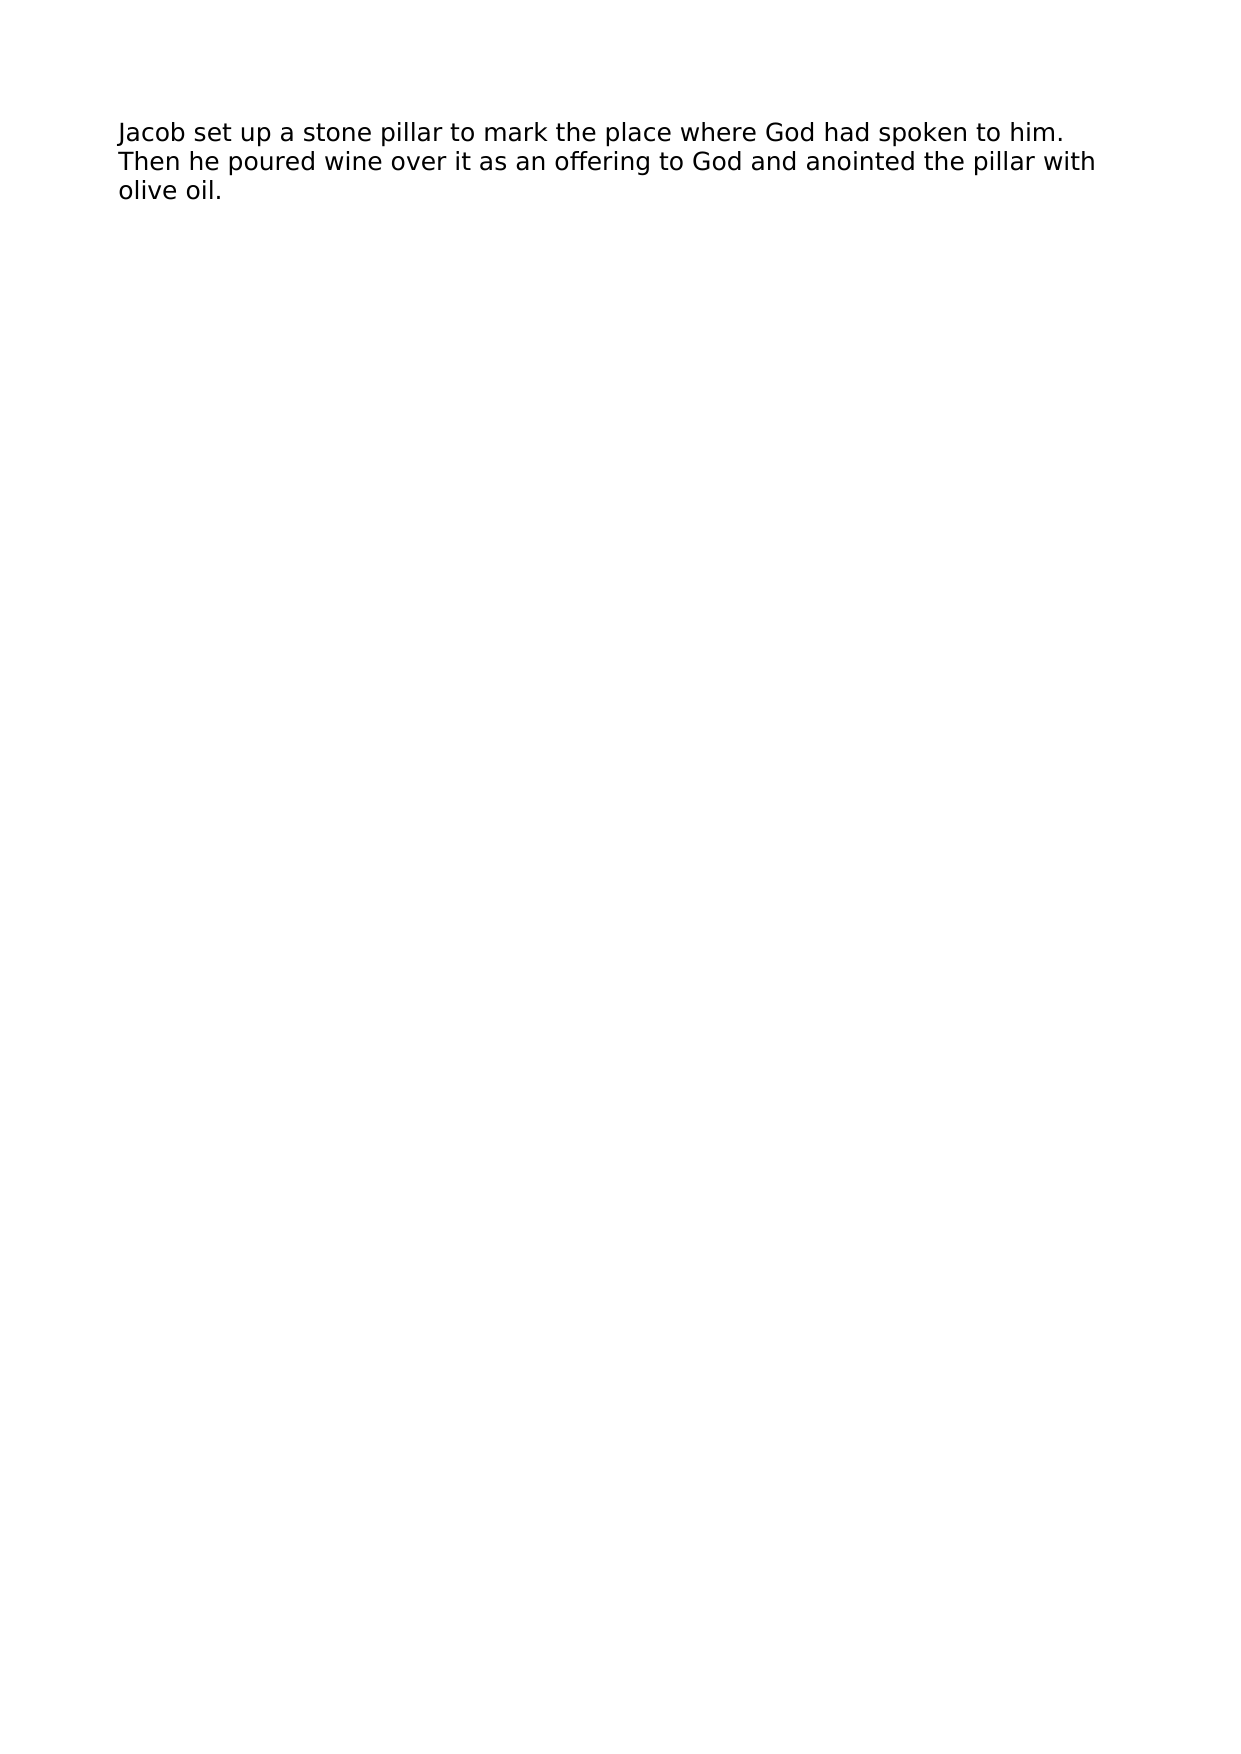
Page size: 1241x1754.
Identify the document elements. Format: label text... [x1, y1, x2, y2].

text Jacob set up a stone pillar to mark the place where God had spoken to him. Then he poured wine over it as an offering to God and anointed the pillar with olive oil. [118, 118, 1122, 206]
